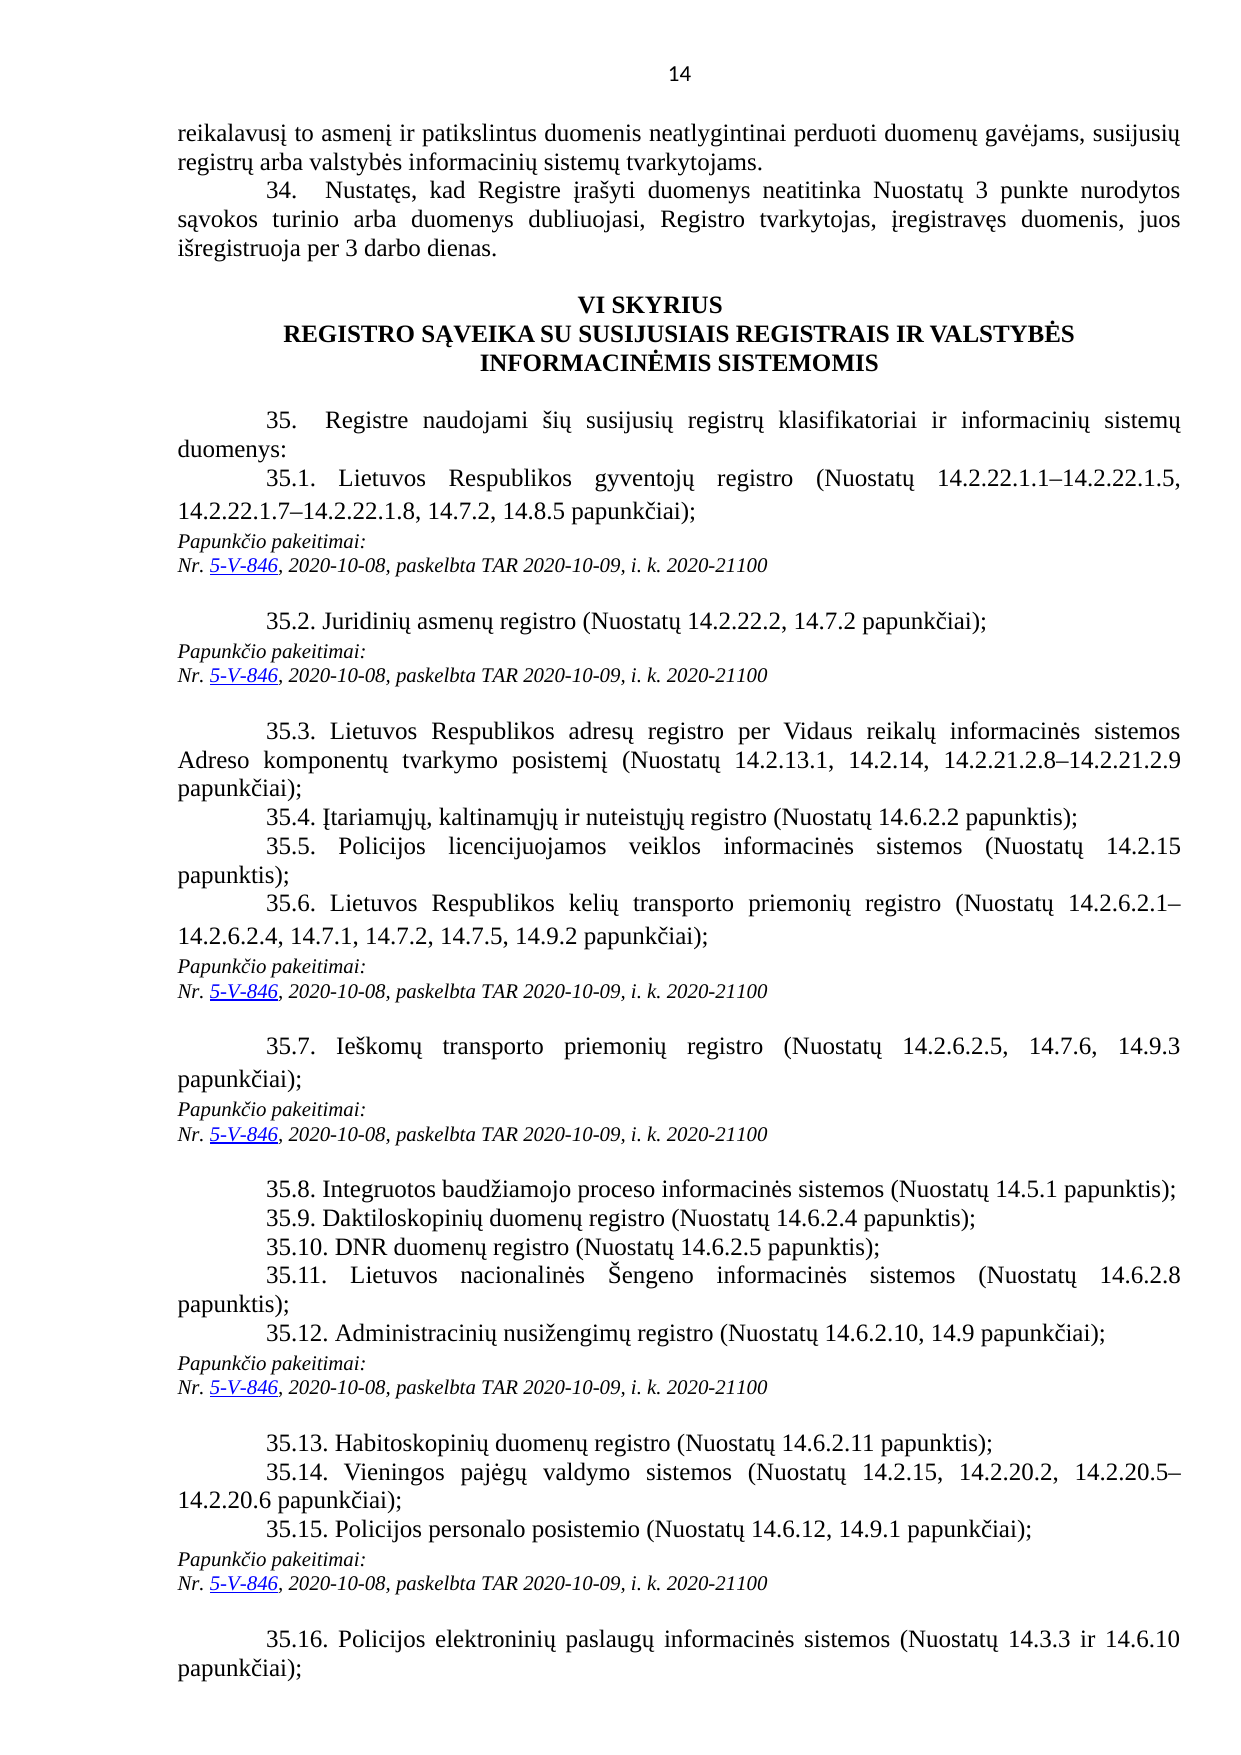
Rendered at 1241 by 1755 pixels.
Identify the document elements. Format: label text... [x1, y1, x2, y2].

text Papunkčio pakeitimai: [177, 1351, 1181, 1375]
text reikalavusį to asmenį ir patikslintus duomenis neatlygintinai perduoti duomenų gavėjams, susijusių registrų arba valstybės informacinių sistemų tvarkytojams. [177, 118, 1181, 176]
text 35.10. DNR duomenų registro (Nuostatų 14.6.2.5 papunktis); [177, 1232, 1181, 1261]
text Nr. 5-V-846, 2020-10-08, paskelbta TAR 2020-10-09, i. k. 2020-21100 [177, 1375, 1181, 1399]
text Papunkčio pakeitimai: [177, 529, 1181, 553]
text 35.4. Įtariamųjų, kaltinamųjų ir nuteistųjų registro (Nuostatų 14.6.2.2 papunktis); [177, 802, 1181, 831]
text 35.14. Vieningos pajėgų valdymo sistemos (Nuostatų 14.2.15, 14.2.20.2, 14.2.20.5–14.2.20.6 papunkčiai); [177, 1457, 1181, 1514]
text 35. Registre naudojami šių susijusių registrų klasifikatoriai ir informacinių sistemų duomenys: [177, 406, 1181, 463]
text Nr. 5-V-846, 2020-10-08, paskelbta TAR 2020-10-09, i. k. 2020-21100 [177, 553, 1181, 577]
text 35.6. Lietuvos Respublikos kelių transporto priemonių registro (Nuostatų 14.2.6.2.1–14.2.6.2.4, 14.7.1, 14.7.2, 14.7.5, 14.9.2 papunkčiai); [177, 888, 1181, 950]
text 35.16. Policijos elektroninių paslaugų informacinės sistemos (Nuostatų 14.3.3 ir 14.6.10 papunkčiai); [177, 1624, 1181, 1682]
text Nr. 5-V-846, 2020-10-08, paskelbta TAR 2020-10-09, i. k. 2020-21100 [177, 978, 1181, 1003]
text 35.15. Policijos personalo posistemio (Nuostatų 14.6.12, 14.9.1 papunkčiai); [177, 1514, 1181, 1543]
text Papunkčio pakeitimai: [177, 1097, 1181, 1121]
text VI SKYRIUS [119, 291, 1181, 319]
text 35.9. Daktiloskopinių duomenų registro (Nuostatų 14.6.2.4 papunktis); [177, 1203, 1181, 1232]
text Papunkčio pakeitimai: [177, 639, 1181, 663]
text 34. Nustatęs, kad Registre įrašyti duomenys neatitinka Nuostatų 3 punkte nurodytos sąvokos turinio arba duomenys dubliuojasi, Registro tvarkytojas, įregistravęs duomenis, juos išregistruoja per 3 darbo dienas. [177, 176, 1181, 262]
text Papunkčio pakeitimai: [177, 1547, 1181, 1571]
text 35.12. Administracinių nusižengimų registro (Nuostatų 14.6.2.10, 14.9 papunkčiai); [177, 1318, 1181, 1347]
text Nr. 5-V-846, 2020-10-08, paskelbta TAR 2020-10-09, i. k. 2020-21100 [177, 1571, 1181, 1595]
text 35.13. Habitoskopinių duomenų registro (Nuostatų 14.6.2.11 papunktis); [177, 1428, 1181, 1457]
text 35.7. Ieškomų transporto priemonių registro (Nuostatų 14.2.6.2.5, 14.7.6, 14.9.3 papunkčiai); [177, 1031, 1181, 1093]
text REGISTRO SĄVEIKA SU SUSIJUSIAIS REGISTRAIS IR VALSTYBĖS INFORMACINĖMIS SISTEMOMIS [177, 319, 1181, 377]
text 35.5. Policijos licencijuojamos veiklos informacinės sistemos (Nuostatų 14.2.15 papunktis); [177, 831, 1181, 888]
text 35.8. Integruotos baudžiamojo proceso informacinės sistemos (Nuostatų 14.5.1 papunktis); [177, 1174, 1181, 1203]
text Nr. 5-V-846, 2020-10-08, paskelbta TAR 2020-10-09, i. k. 2020-21100 [177, 663, 1181, 687]
text Papunkčio pakeitimai: [177, 954, 1181, 978]
text 35.2. Juridinių asmenų registro (Nuostatų 14.2.22.2, 14.7.2 papunkčiai); [177, 606, 1181, 635]
text Nr. 5-V-846, 2020-10-08, paskelbta TAR 2020-10-09, i. k. 2020-21100 [177, 1121, 1181, 1146]
text 35.3. Lietuvos Respublikos adresų registro per Vidaus reikalų informacinės sistemos Adreso komponentų tvarkymo posistemį (Nuostatų 14.2.13.1, 14.2.14, 14.2.21.2.8–14.2.21.2.9 papunkčiai); [177, 716, 1181, 802]
text 35.11. Lietuvos nacionalinės Šengeno informacinės sistemos (Nuostatų 14.6.2.8 papunktis); [177, 1261, 1181, 1318]
text 35.1. Lietuvos Respublikos gyventojų registro (Nuostatų 14.2.22.1.1–14.2.22.1.5, 14.2.22.1.7–14.2.22.1.8, 14.7.2, 14.8.5 papunkčiai); [177, 463, 1181, 525]
